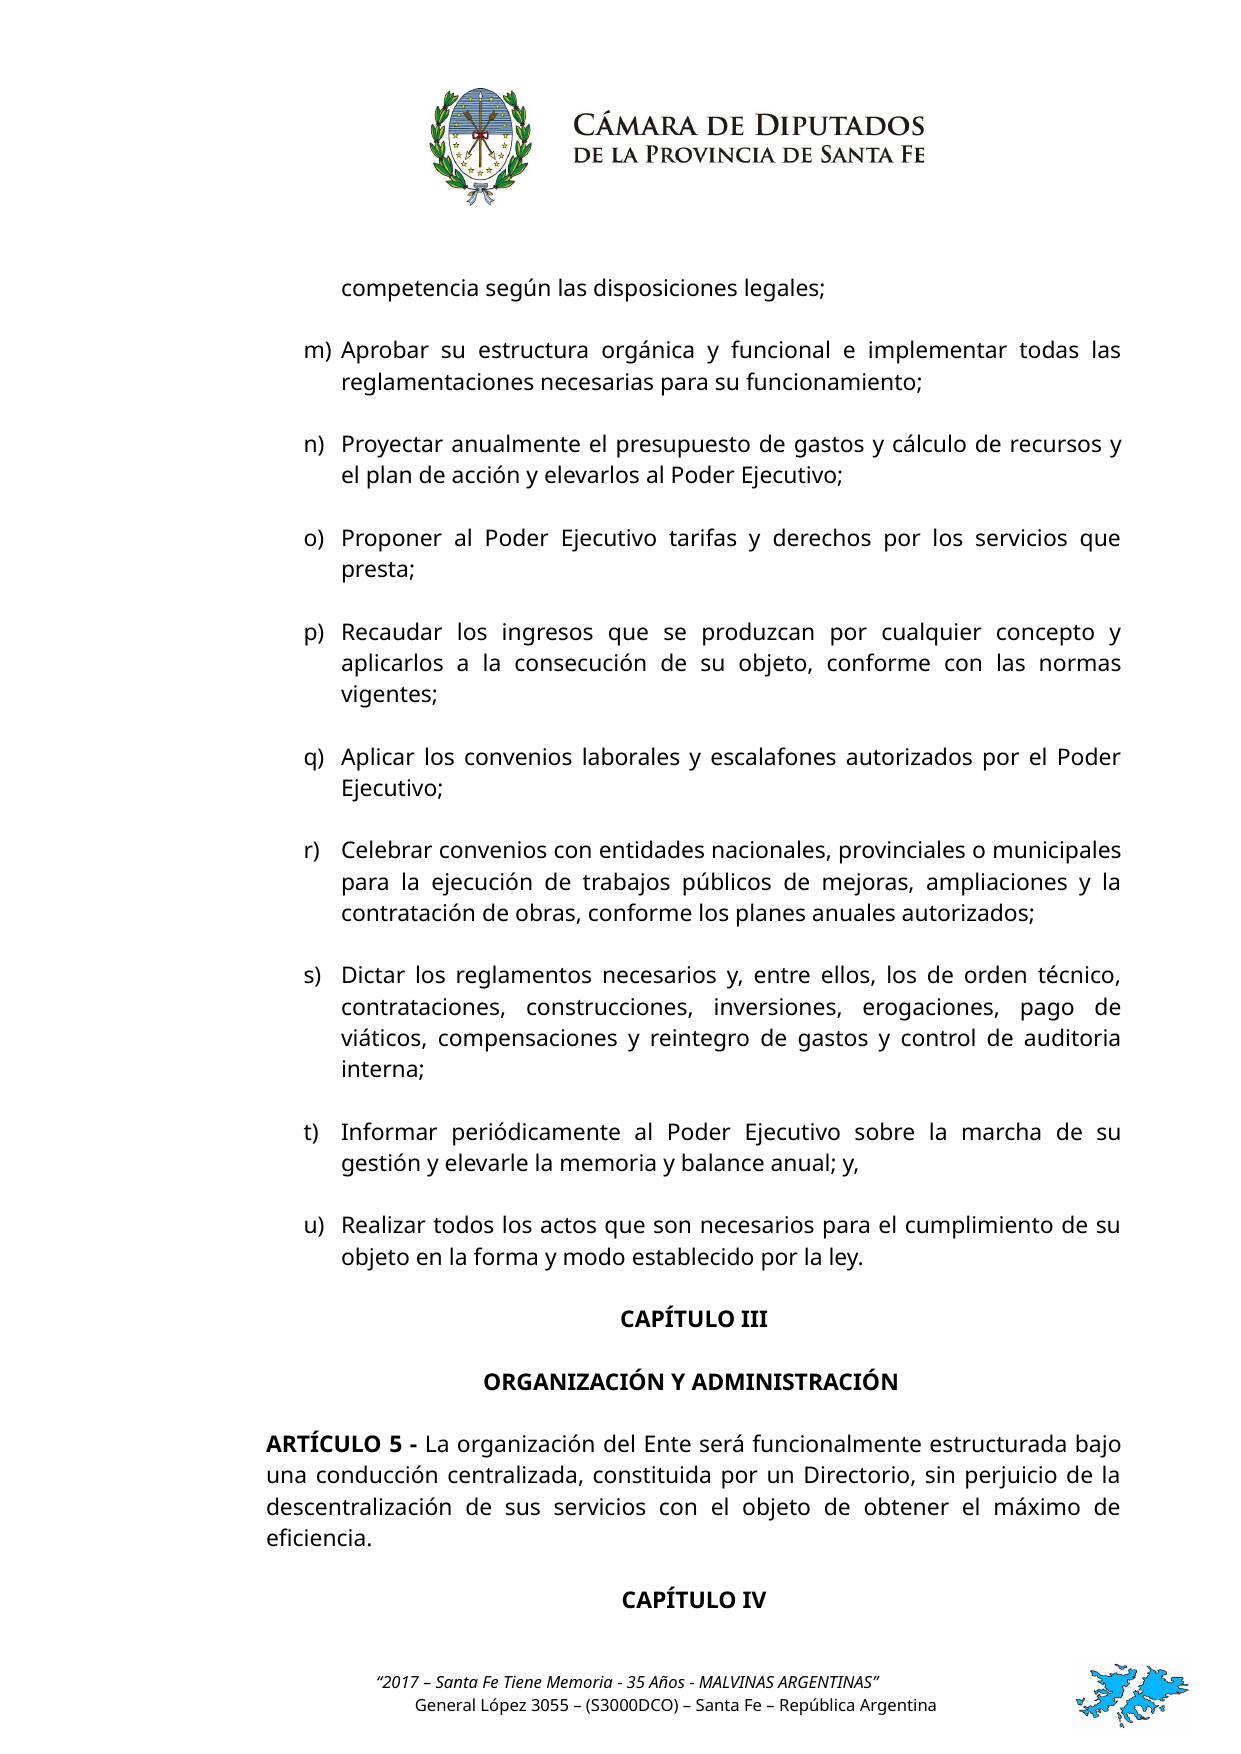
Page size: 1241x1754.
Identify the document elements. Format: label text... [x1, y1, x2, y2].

list Aplicar los convenios laborales y escalafones autorizados por el Poder Ejecutivo; [303, 740, 1122, 803]
list Dictar los reglamentos necesarios y, entre ellos, los de orden técnico, contrataciones, construcciones, inversiones, erogaciones, pago de viáticos, compensaciones y reintegro de gastos y control de auditoria interna; [303, 959, 1122, 1084]
list competencia según las disposiciones legales; [303, 272, 1122, 303]
list Realizar todos los actos que son necesarios para el cumplimiento de su objeto en la forma y modo establecido por la ley. [303, 1209, 1122, 1272]
picture [429, 88, 925, 210]
list Aprobar su estructura orgánica y funcional e implementar todas las reglamentaciones necesarias para su funcionamiento; [303, 334, 1122, 397]
list Proyectar anualmente el presupuesto de gastos y cálculo de recursos y el plan de acción y elevarlos al Poder Ejecutivo; [303, 428, 1122, 490]
text CAPÍTULO III [266, 1303, 1122, 1334]
text CAPÍTULO IV [266, 1584, 1122, 1615]
list Celebrar convenios con entidades nacionales, provinciales o municipales para la ejecución de trabajos públicos de mejoras, ampliaciones y la contratación de obras, conforme los planes anuales autorizados; [303, 834, 1122, 928]
text ORGANIZACIÓN Y ADMINISTRACIÓN [266, 1365, 1122, 1397]
text ARTÍCULO 5 - La organización del Ente será funcionalmente estructurada bajo una conducción centralizada, constituida por un Directorio, sin perjuicio de la descentralización de sus servicios con el objeto de obtener el máximo de eficiencia. [266, 1428, 1122, 1553]
list Informar periódicamente al Poder Ejecutivo sobre la marcha de su gestión y elevarle la memoria y balance anual; y, [303, 1115, 1122, 1178]
list Recaudar los ingresos que se produzcan por cualquier concepto y aplicarlos a la consecución de su objeto, conforme con las normas vigentes; [303, 615, 1122, 709]
list Proponer al Poder Ejecutivo tarifas y derechos por los servicios que presta; [303, 522, 1122, 584]
picture [1069, 1658, 1192, 1732]
